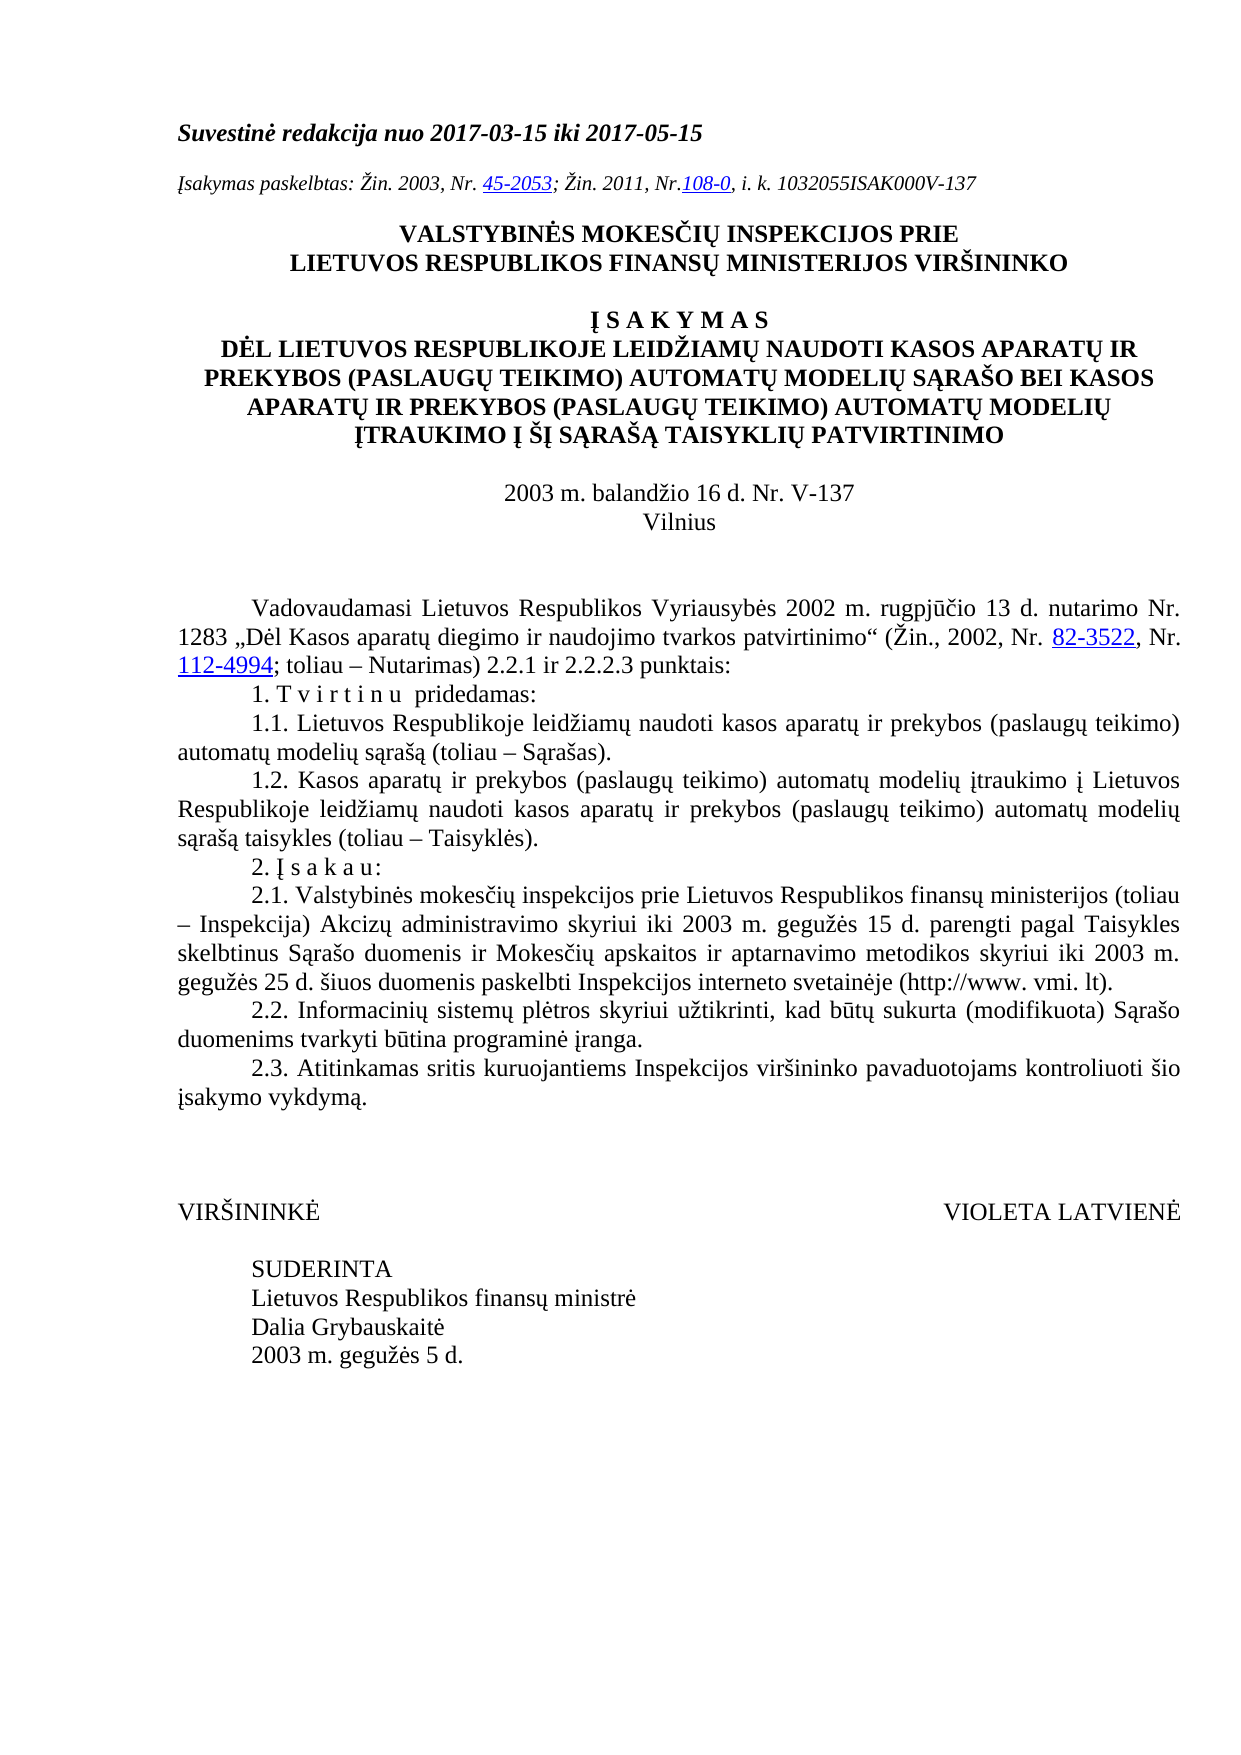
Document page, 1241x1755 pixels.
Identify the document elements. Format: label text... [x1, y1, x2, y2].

text 2003 m. balandžio 16 d. Nr. V-137 [177, 478, 1181, 507]
text 2.3. Atitinkamas sritis kuruojantiems Inspekcijos viršininko pavaduotojams kontroliuoti šio įsakymo vykdymą. [177, 1053, 1181, 1110]
text 1. Tvirtinu pridedamas: [177, 679, 1181, 708]
text Suvestinė redakcija nuo 2017-03-15 iki 2017-05-15 [177, 118, 1181, 147]
text 2.Įsakau: [177, 852, 1181, 880]
text Dalia Grybauskaitė [177, 1312, 1181, 1340]
text Į S A K Y M A S [177, 305, 1181, 334]
text VIRŠININKĖ VIOLETA LATVIENĖ [177, 1197, 1181, 1225]
text 2.1. Valstybinės mokesčių inspekcijos prie Lietuvos Respublikos finansų ministerijos (toliau – Inspekcija) Akcizų administravimo skyriui iki 2003 m. gegužės 15 d. parengti pagal Taisykles skelbtinus Sąrašo duomenis ir Mokesčių apskaitos ir aptarnavimo metodikos skyriui iki 2003 m. gegužės 25 d. šiuos duomenis paskelbti Inspekcijos interneto svetainėje (http://www. vmi. lt). [177, 880, 1181, 995]
text DĖL LIETUVOS RESPUBLIKOJE LEIDŽIAMŲ NAUDOTI KASOS APARATŲ IR PREKYBOS (PASLAUGŲ TEIKIMO) AUTOMATŲ MODELIŲ SĄRAŠO BEI KASOS APARATŲ IR PREKYBOS (PASLAUGŲ TEIKIMO) AUTOMATŲ MODELIŲ ĮTRAUKIMO Į ŠĮ SĄRAŠĄ TAISYKLIŲ PATVIRTINIMO [177, 334, 1181, 449]
text Vilnius [177, 507, 1181, 535]
text VALSTYBINĖS MOKESČIŲ INSPEKCIJOS PRIE [177, 219, 1181, 248]
text LIETUVOS RESPUBLIKOS FINANSŲ MINISTERIJOS VIRŠININKO [177, 248, 1181, 277]
text Lietuvos Respublikos finansų ministrė [177, 1283, 1181, 1312]
text 1.2. Kasos aparatų ir prekybos (paslaugų teikimo) automatų modelių įtraukimo į Lietuvos Respublikoje leidžiamų naudoti kasos aparatų ir prekybos (paslaugų teikimo) automatų modelių sąrašą taisykles (toliau – Taisyklės). [177, 765, 1181, 852]
text 1.1. Lietuvos Respublikoje leidžiamų naudoti kasos aparatų ir prekybos (paslaugų teikimo) automatų modelių sąrašą (toliau – Sąrašas). [177, 708, 1181, 765]
text 2.2. Informacinių sistemų plėtros skyriui užtikrinti, kad būtų sukurta (modifikuota) Sąrašo duomenims tvarkyti būtina programinė įranga. [177, 995, 1181, 1053]
text 2003 m. gegužės 5 d. [177, 1340, 1181, 1369]
text Įsakymas paskelbtas: Žin. 2003, Nr. 45-2053; Žin. 2011, Nr.108-0, i. k. 1032055ISAK000V-137 [177, 171, 1181, 195]
text Vadovaudamasi Lietuvos Respublikos Vyriausybės 2002 m. rugpjūčio 13 d. nutarimo Nr. 1283 „Dėl Kasos aparatų diegimo ir naudojimo tvarkos patvirtinimo“ (Žin., 2002, Nr. 82-3522, Nr. 112-4994; toliau – Nutarimas) 2.2.1 ir 2.2.2.3 punktais: [177, 593, 1181, 679]
text SUDERINTA [177, 1254, 1181, 1283]
